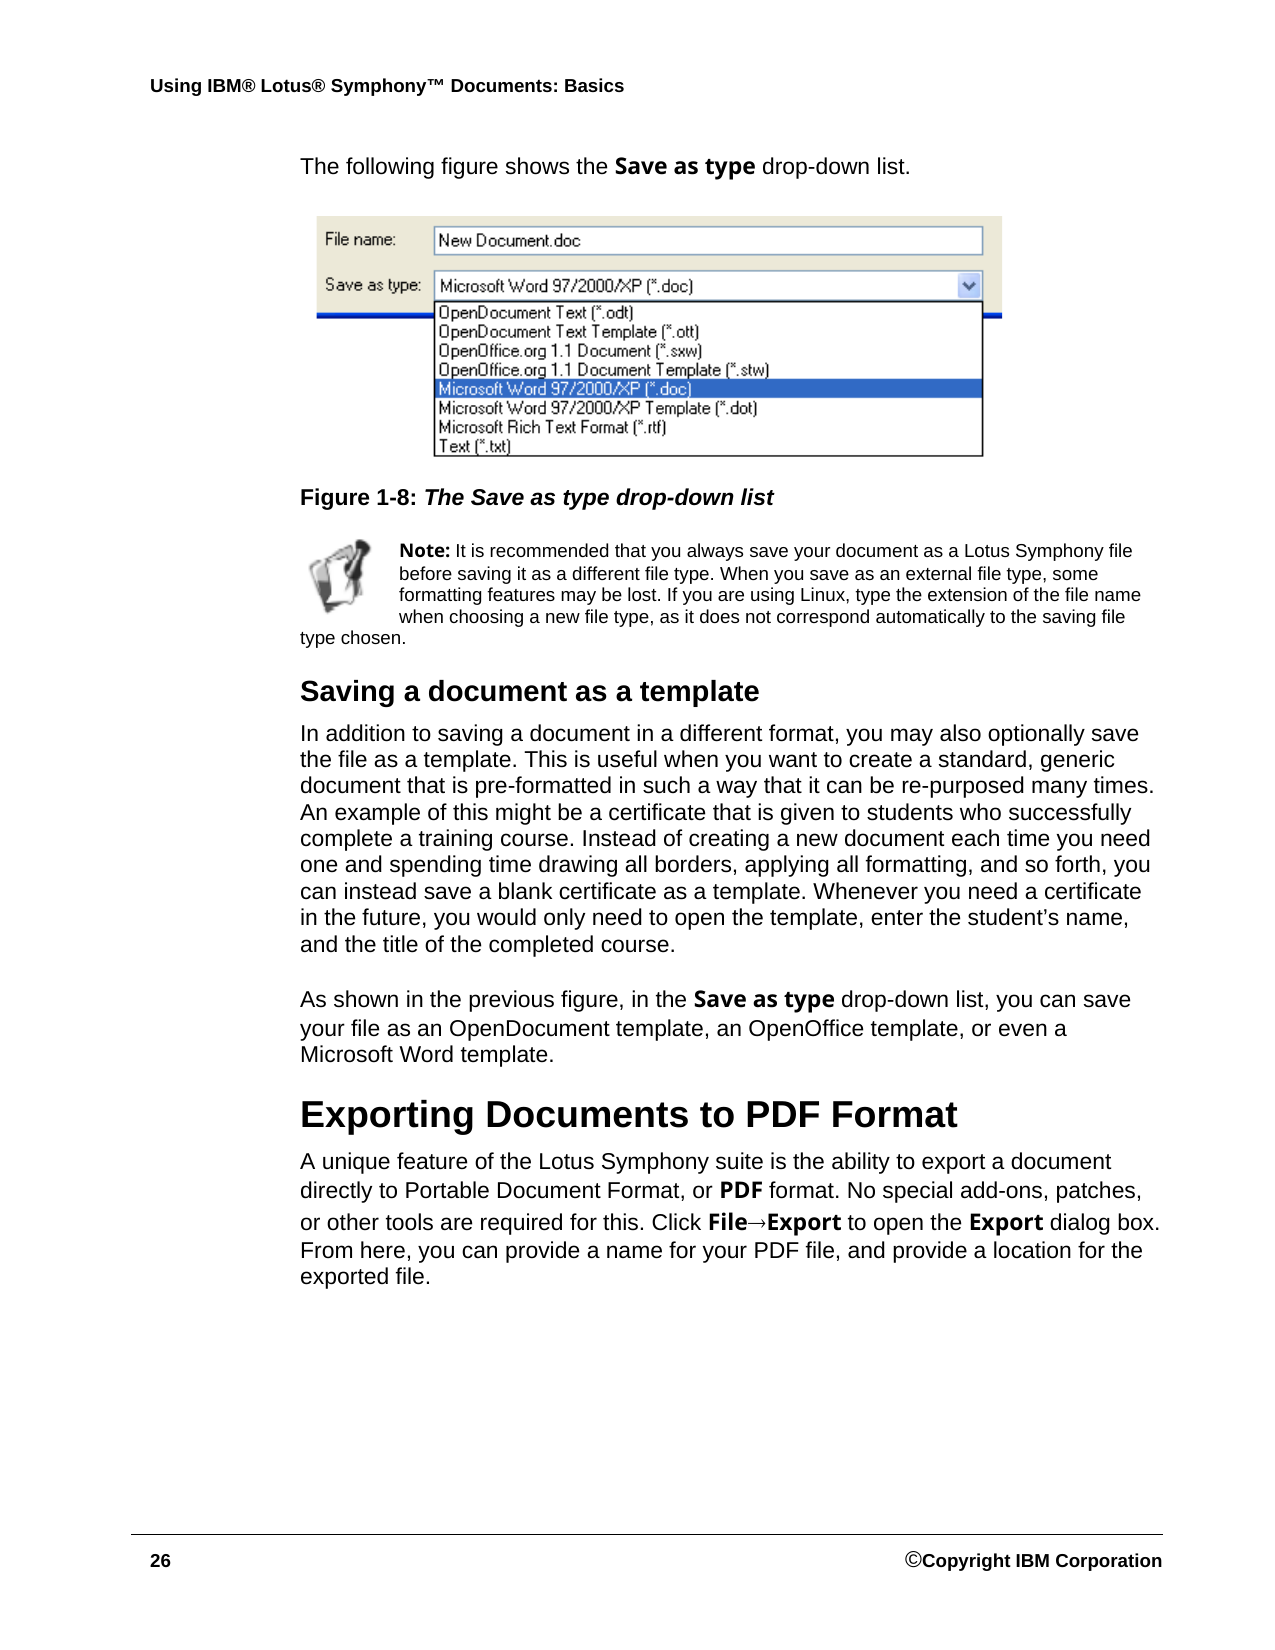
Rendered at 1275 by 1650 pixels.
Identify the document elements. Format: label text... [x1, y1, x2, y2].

text In addition to saving a document in a different format, you may also optionally save the file as a template. This is useful when you want to create a standard, generic document that is pre-formatted in such a way that it can be re-purposed many times. An example of this might be a certificate that is given to students who successfully complete a training course. Instead of creating a new document each time you need one and spending time drawing all borders, applying all formatting, and so forth, you can instead save a blank certificate as a template. Whenever you need a certificate in the future, you would only need to open the template, enter the student’s name, and the title of the completed course. [300, 720, 1162, 957]
text Figure 1-8: The Save as type drop-down list [300, 484, 1162, 511]
text As shown in the previous figure, in the Save as type drop-down list, you can save your file as an OpenDocument template, an OpenOffice template, or even a Microsoft Word template. [300, 983, 1162, 1067]
subtitle Saving a document as a template [300, 674, 1162, 707]
text A unique feature of the Lotus Symphony suite is the ability to export a document directly to Portable Document Format, or PDF format. No special add-ons, patches, or other tools are required for this. Click FileExport to open the Export dialog box. From here, you can provide a name for your PDF file, and provide a location for the exported file. [300, 1148, 1162, 1289]
text Note: It is recommended that you always save your document as a Lotus Symphony file before saving it as a different file type. When you save as an external file type, some formatting features may be lost. If you are using Linux, type the extension of the file name when choosing a new file type, as it does not correspond automatically to the saving file type chosen. [300, 537, 1162, 649]
picture [316, 216, 1003, 476]
subtitle Exporting Documents to PDF Format [300, 1092, 1162, 1135]
picture [301, 538, 379, 622]
text The following figure shows the Save as type drop-down list. [300, 150, 1162, 181]
